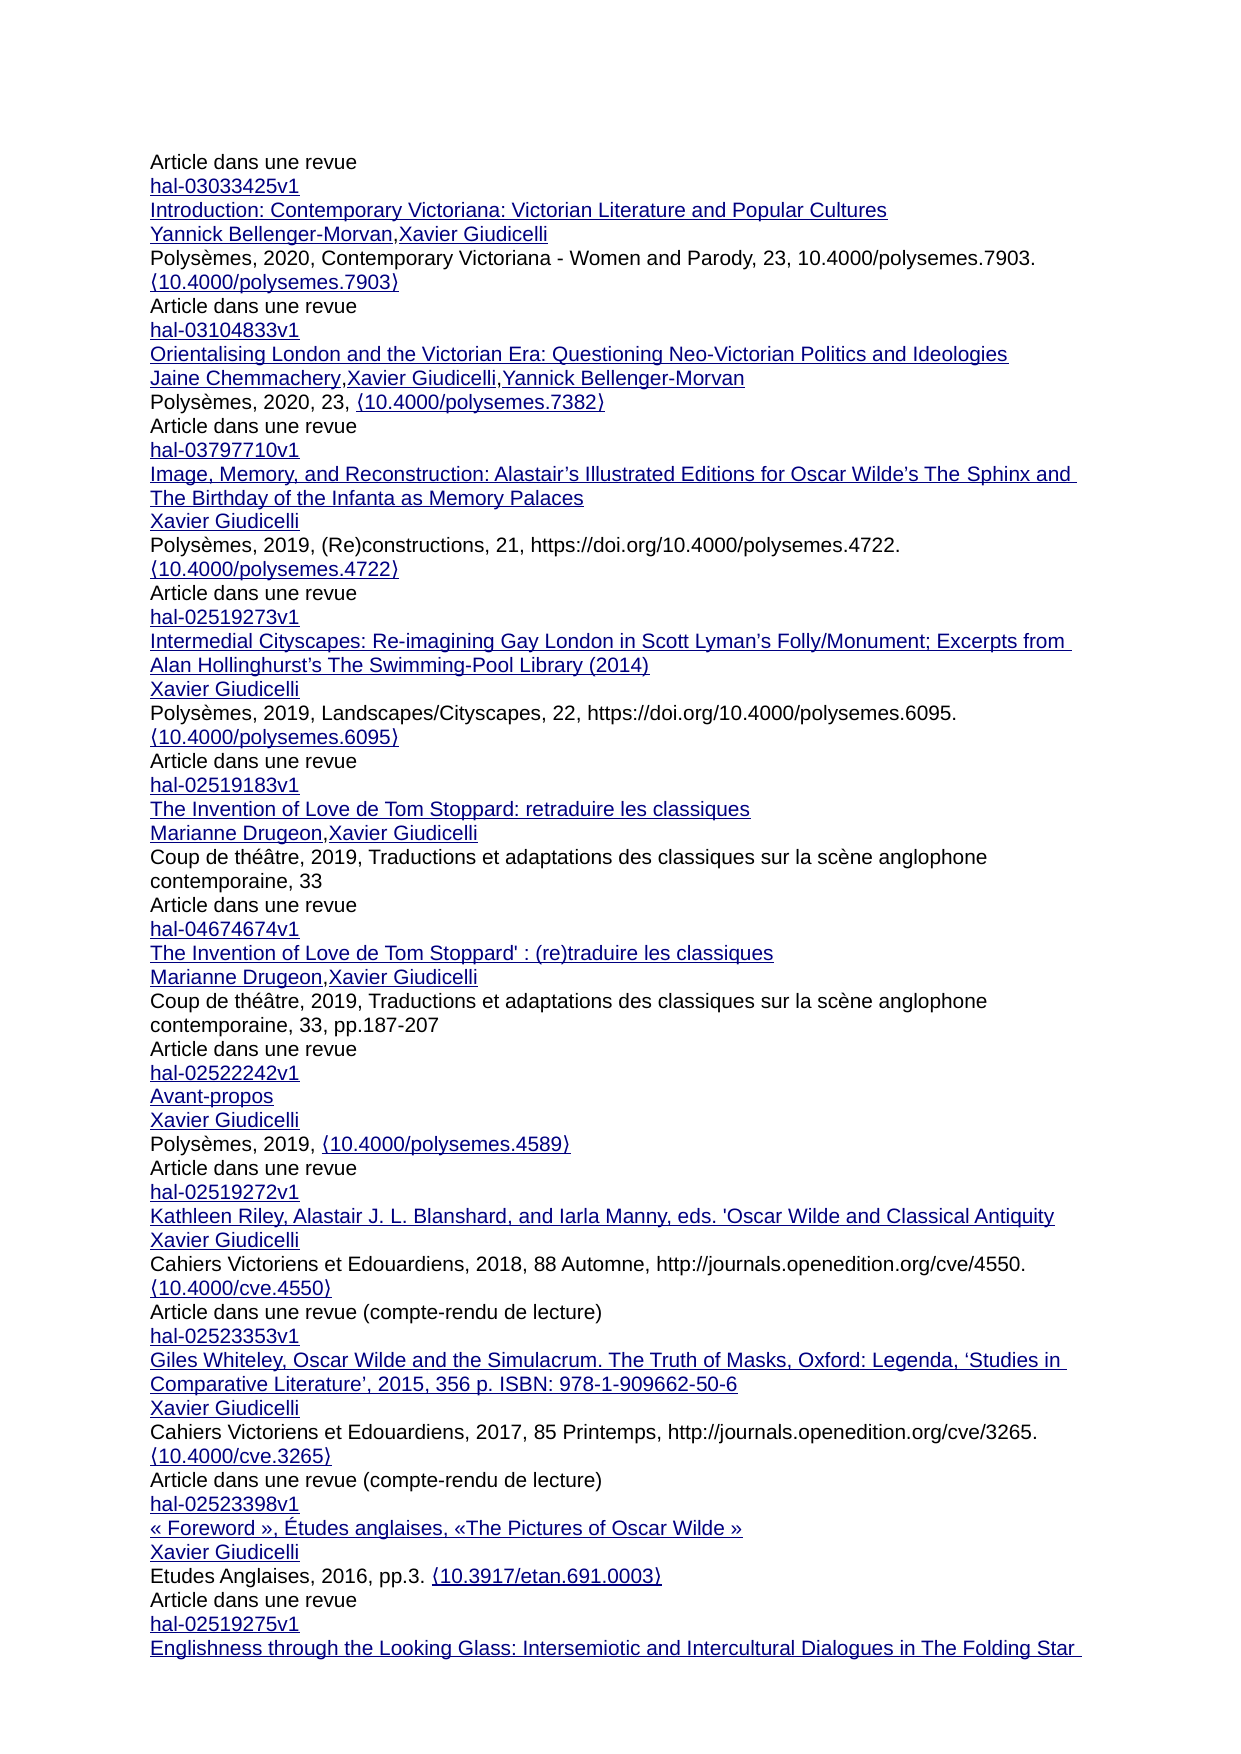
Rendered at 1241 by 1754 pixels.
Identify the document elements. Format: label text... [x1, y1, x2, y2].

table_cell « Foreword », Études anglaises, «The Pictures of Oscar Wilde » Xavier Giudicelli Etudes Anglaises, 2016, pp.3. ⟨10.3917/etan.691.0003⟩ Article dans une revue hal-02519275v1 [150, 1516, 1090, 1635]
table_cell Intermedial Cityscapes: Re-imagining Gay London in Scott Lyman’s Folly/Monument; Excerpts from Alan Hollinghurst’s The Swimming-Pool Library (2014) Xavier Giudicelli Polysèmes, 2019, Landscapes/Cityscapes, 22, https://doi.org/10.4000/polysemes.6095. ⟨10.4000/polysemes.6095⟩ Article dans une revue hal-02519183v1 [150, 629, 1090, 797]
table_cell Avant-propos Xavier Giudicelli Polysèmes, 2019, ⟨10.4000/polysemes.4589⟩ Article dans une revue hal-02519272v1 [150, 1084, 1090, 1204]
table_cell Englishness through the Looking Glass: Intersemiotic and Intercultural Dialogues in The Folding Star [150, 1635, 1090, 1659]
table_cell Giles Whiteley, Oscar Wilde and the Simulacrum. The Truth of Masks, Oxford: Legenda, ‘Studies in Comparative Literature’, 2015, 356 p. ISBN: 978-1-909662-50-6 Xavier Giudicelli Cahiers Victoriens et Edouardiens, 2017, 85 Printemps, http://journals.openedition.org/cve/3265. ⟨10.4000/cve.3265⟩ Article dans une revue (compte-rendu de lecture) hal-02523398v1 [150, 1348, 1090, 1516]
table_cell Kathleen Riley, Alastair J. L. Blanshard, and Iarla Manny, eds. 'Oscar Wilde and Classical Antiquity Xavier Giudicelli Cahiers Victoriens et Edouardiens, 2018, 88 Automne, http://journals.openedition.org/cve/4550. ⟨10.4000/cve.4550⟩ Article dans une revue (compte-rendu de lecture) hal-02523353v1 [150, 1204, 1090, 1348]
table_cell Orientalising London and the Victorian Era: Questioning Neo-Victorian Politics and Ideologies Jaine Chemmachery,Xavier Giudicelli,Yannick Bellenger-Morvan Polysèmes, 2020, 23, ⟨10.4000/polysemes.7382⟩ Article dans une revue hal-03797710v1 [150, 342, 1090, 461]
table_cell The Invention of Love de Tom Stoppard: retraduire les classiques Marianne Drugeon,Xavier Giudicelli Coup de théâtre, 2019, Traductions et adaptations des classiques sur la scène anglophone contemporaine, 33 Article dans une revue hal-04674674v1 [150, 797, 1090, 941]
table_cell Article dans une revue hal-03033425v1 [150, 150, 1090, 198]
table_cell Image, Memory, and Reconstruction: Alastair’s Illustrated Editions for Oscar Wilde’s The Sphinx and The Birthday of the Infanta as Memory Palaces Xavier Giudicelli Polysèmes, 2019, (Re)constructions, 21, https://doi.org/10.4000/polysemes.4722. ⟨10.4000/polysemes.4722⟩ Article dans une revue hal-02519273v1 [150, 461, 1090, 629]
table_cell Introduction: Contemporary Victoriana: Victorian Literature and Popular Cultures Yannick Bellenger-Morvan,Xavier Giudicelli Polysèmes, 2020, Contemporary Victoriana - Women and Parody, 23, 10.4000/polysemes.7903. ⟨10.4000/polysemes.7903⟩ Article dans une revue hal-03104833v1 [150, 198, 1090, 342]
table_cell The Invention of Love de Tom Stoppard' : (re)traduire les classiques Marianne Drugeon,Xavier Giudicelli Coup de théâtre, 2019, Traductions et adaptations des classiques sur la scène anglophone contemporaine, 33, pp.187-207 Article dans une revue hal-02522242v1 [150, 941, 1090, 1084]
